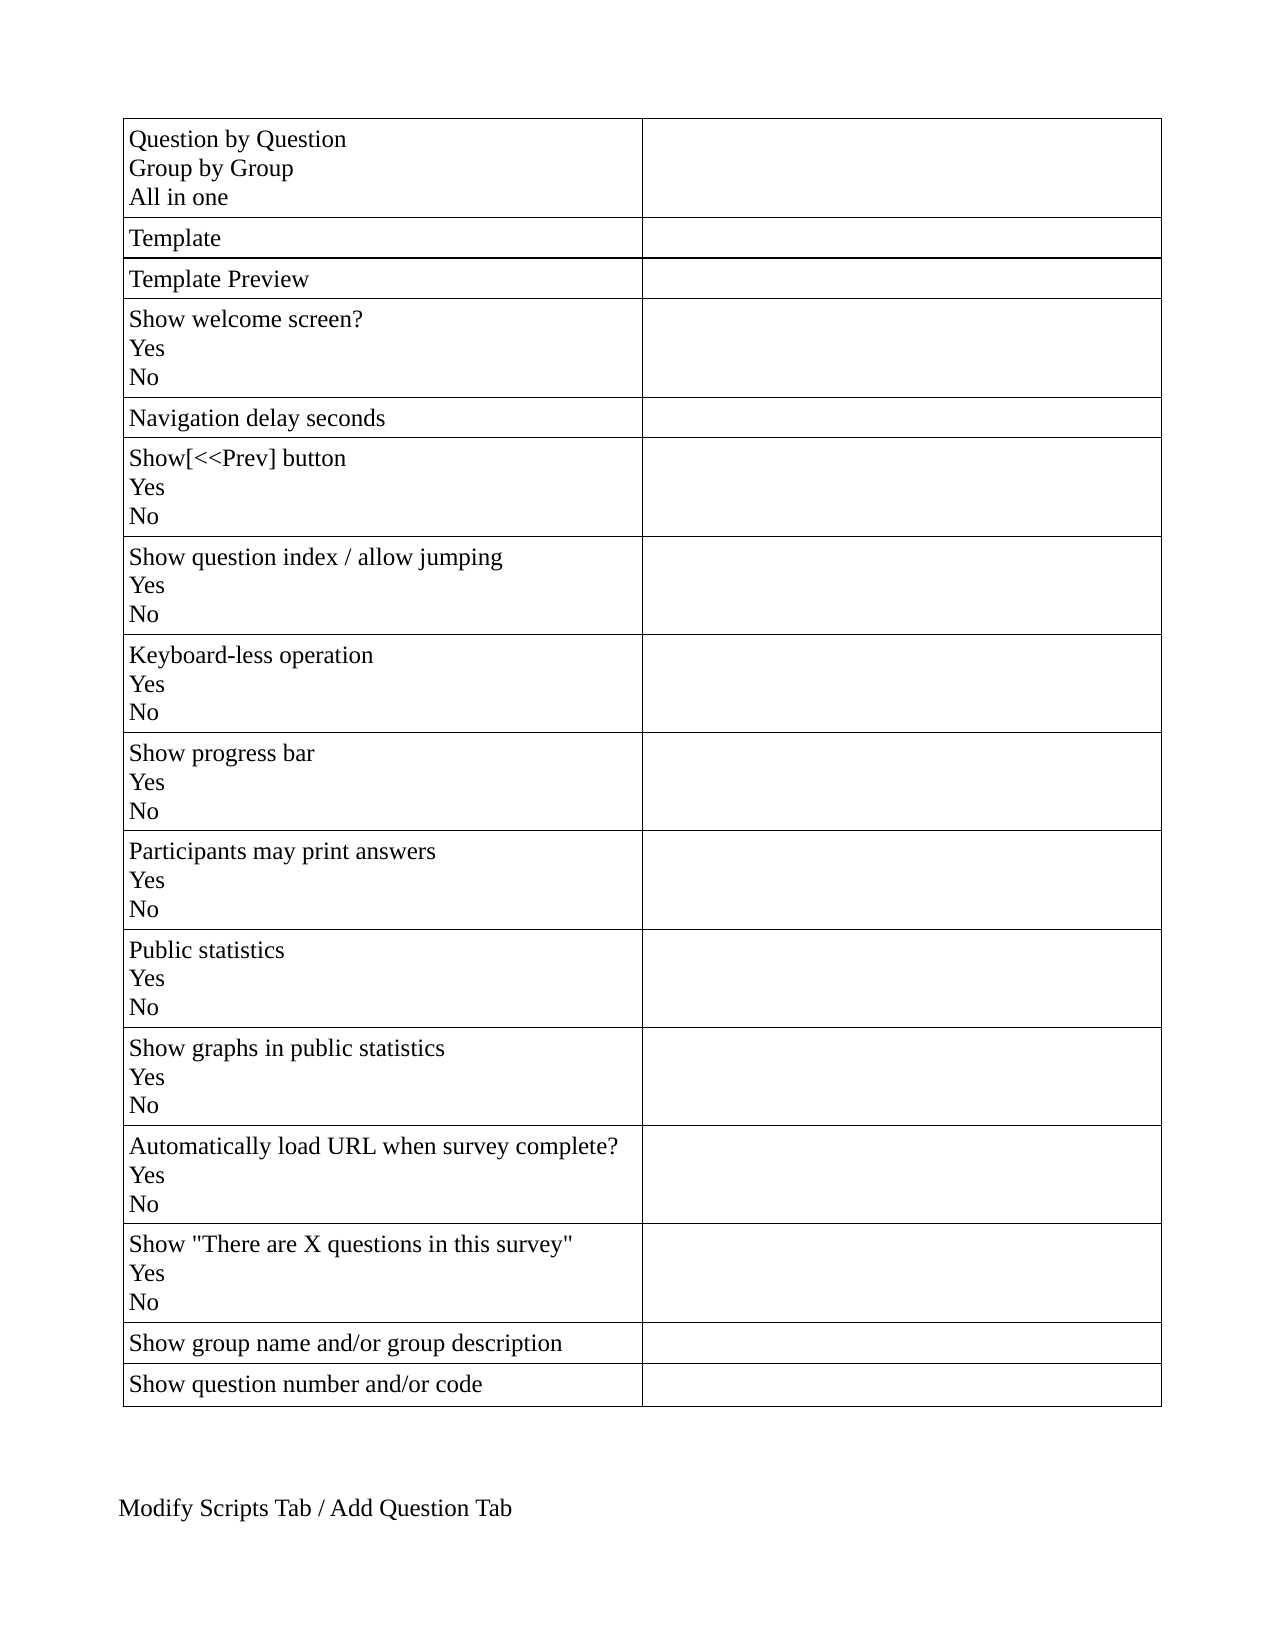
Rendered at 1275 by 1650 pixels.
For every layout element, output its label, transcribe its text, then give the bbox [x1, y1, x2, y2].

table_cell [643, 438, 1161, 536]
table_cell [643, 1224, 1161, 1321]
table_cell Show question number and/or code [124, 1364, 642, 1406]
table_cell Navigation delay seconds [124, 398, 642, 437]
table_cell Show "There are X questions in this survey" Yes No [124, 1224, 642, 1321]
table_cell [643, 1364, 1161, 1406]
text Modify Scripts Tab / Add Question Tab [118, 1493, 1157, 1522]
table_cell Public statistics Yes No [124, 930, 642, 1027]
table_cell [643, 733, 1161, 830]
table_cell Show[<<Prev] button Yes No [124, 438, 642, 536]
table_header Show group name and/or group description [124, 1323, 642, 1363]
table_cell [643, 831, 1161, 928]
table_cell Question by Question Group by Group All in one [124, 119, 642, 216]
table_cell Participants may print answers Yes No [124, 831, 642, 928]
table_cell Show progress bar Yes No [124, 733, 642, 830]
table_cell [643, 398, 1161, 437]
table_cell [643, 930, 1161, 1027]
table_cell Show graphs in public statistics Yes No [124, 1028, 642, 1125]
table_header [643, 259, 1161, 298]
table_cell Show question index / allow jumping Yes No [124, 537, 642, 634]
table_header [643, 1323, 1161, 1363]
table_cell [643, 1126, 1161, 1223]
table_cell Show welcome screen? Yes No [124, 299, 642, 397]
table_header Template Preview [124, 259, 642, 298]
table_cell Automatically load URL when survey complete? Yes No [124, 1126, 642, 1223]
table_cell Template [124, 218, 642, 257]
table_cell Keyboard-less operation Yes No [124, 635, 642, 732]
table_cell [643, 635, 1161, 732]
table_cell [643, 119, 1161, 216]
table_cell [643, 537, 1161, 634]
table_cell [643, 218, 1161, 257]
table_cell [643, 1028, 1161, 1125]
table_cell [643, 299, 1161, 397]
